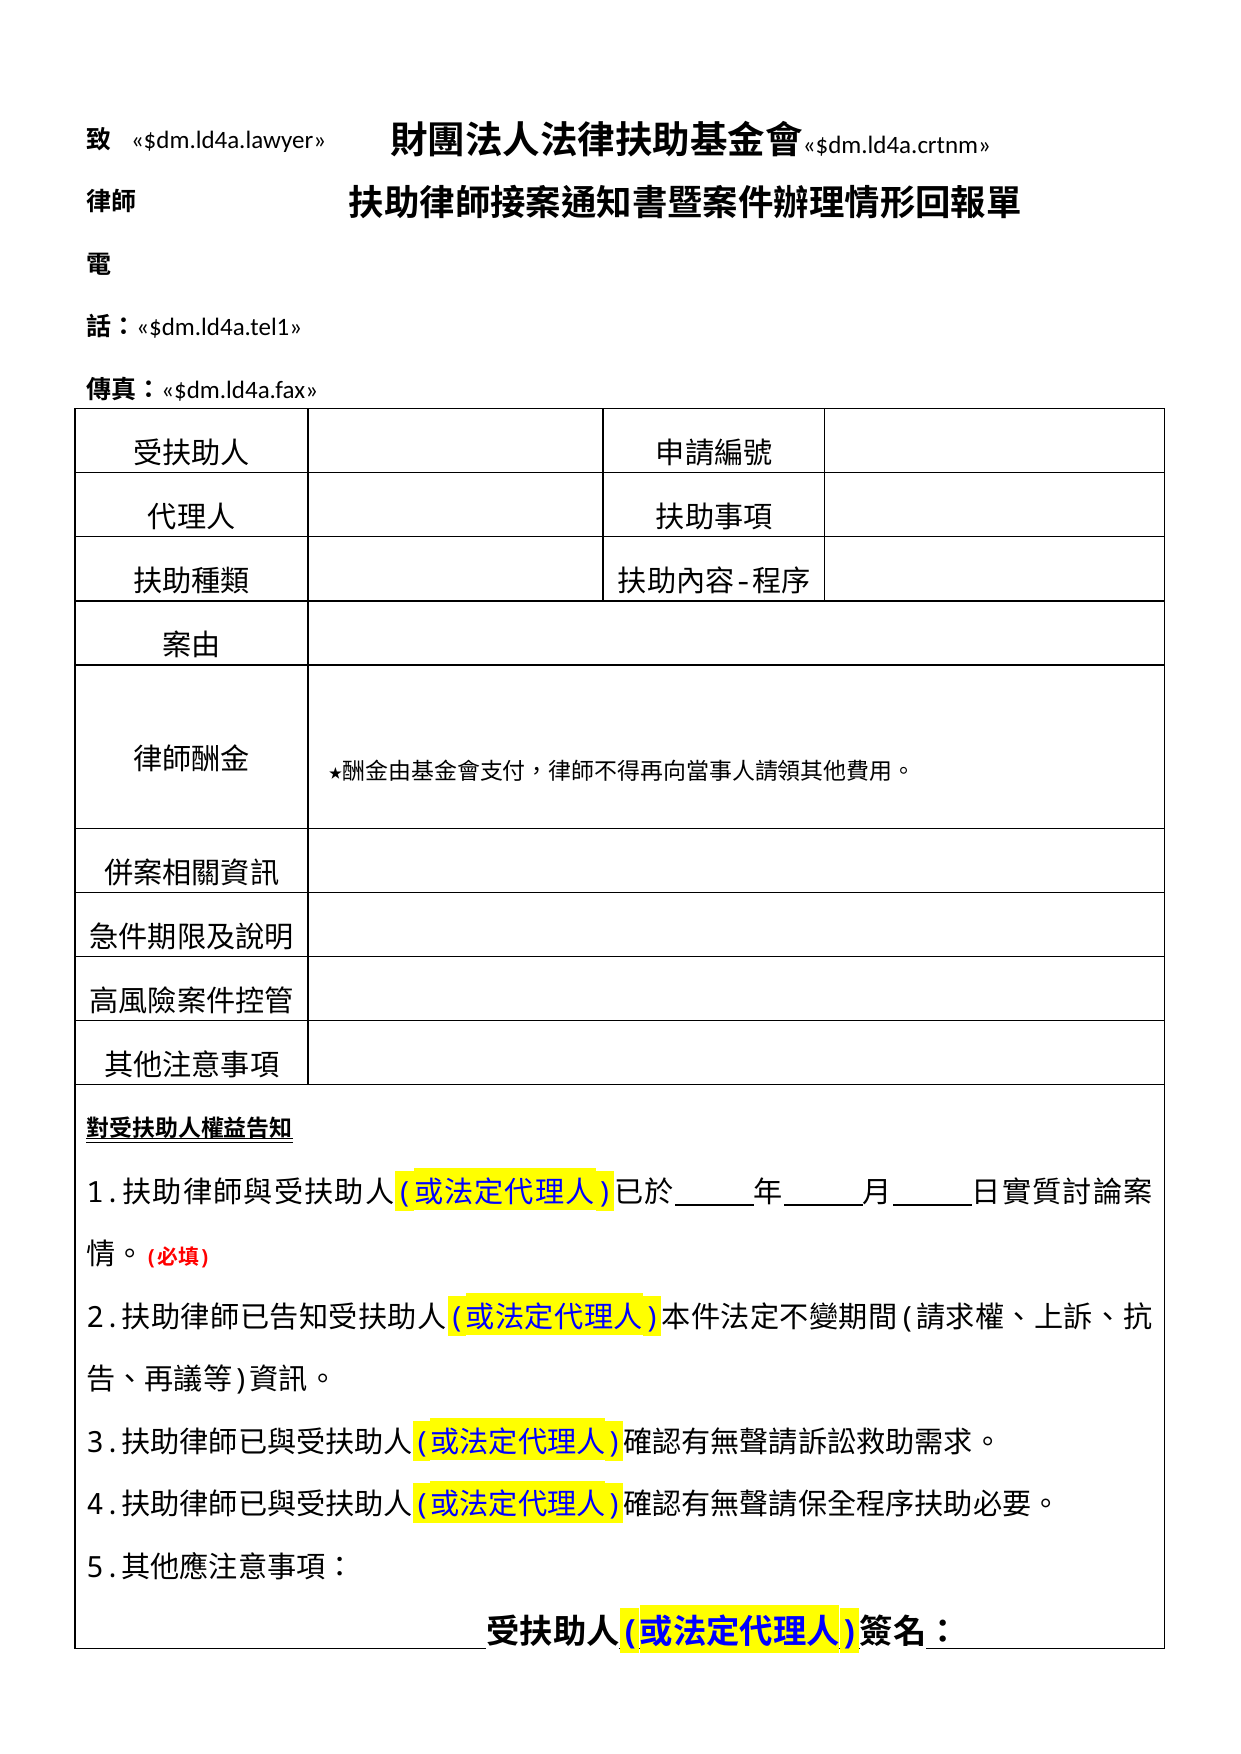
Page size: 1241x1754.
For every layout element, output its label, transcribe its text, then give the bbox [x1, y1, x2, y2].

table_cell 代理人 [76, 473, 307, 536]
table_header 致«$dm.ld4a.lawyer»律師 電話：«$dm.ld4a.tel1» 傳真：«$dm.ld4a.fax» [75, 96, 337, 408]
table_cell 案由 [76, 602, 307, 664]
table_cell [309, 537, 602, 600]
table_cell [309, 957, 1164, 1019]
table_cell [825, 537, 1164, 600]
table_cell 併案相關資訊 [76, 829, 307, 891]
table_cell ★酬金由基金會支付，律師不得再向當事人請領其他費用。 [309, 666, 1164, 827]
table_cell 高風險案件控管 [76, 957, 307, 1019]
table_cell 對受扶助人權益告知 1.扶助律師與受扶助人(或法定代理人)已於 年 月 日實質討論案情。(必填) 2.扶助律師已告知受扶助人(或法定代理人)本件法定不變期間(請求權、上訴、抗告、再議等)資訊。 3.扶助律師已與受扶助人(或法定代理人)確認有無聲請訴訟救助需求。 4.扶助律師已與受扶助人(或法定代理人)確認有無聲請保全程序扶助必要。 5.其他應注意事項： 受扶助人(或法定代理人)簽名： [76, 1085, 1164, 1648]
table_cell [309, 602, 1164, 664]
table_header [1101, 96, 1164, 408]
table_cell 受扶助人 [76, 409, 307, 472]
table_cell 急件期限及說明 [76, 893, 307, 956]
table_cell 申請編號 [604, 409, 824, 472]
table_cell [309, 409, 602, 472]
table_cell [309, 893, 1164, 956]
table_cell [309, 829, 1164, 891]
table_cell 扶助種類 [76, 537, 307, 600]
table_cell [309, 473, 602, 536]
table_cell 扶助內容-程序 [604, 537, 824, 600]
table_cell 其他注意事項 [76, 1021, 307, 1084]
table_cell 扶助事項 [604, 473, 824, 536]
table_cell 律師酬金 [76, 666, 307, 827]
table_cell [825, 409, 1164, 472]
table_cell [309, 1021, 1164, 1084]
table_header 財團法人法律扶助基金會«$dm.ld4a.crtnm» 扶助律師接案通知書暨案件辦理情形回報單 [337, 96, 1101, 408]
table_cell [825, 473, 1164, 536]
